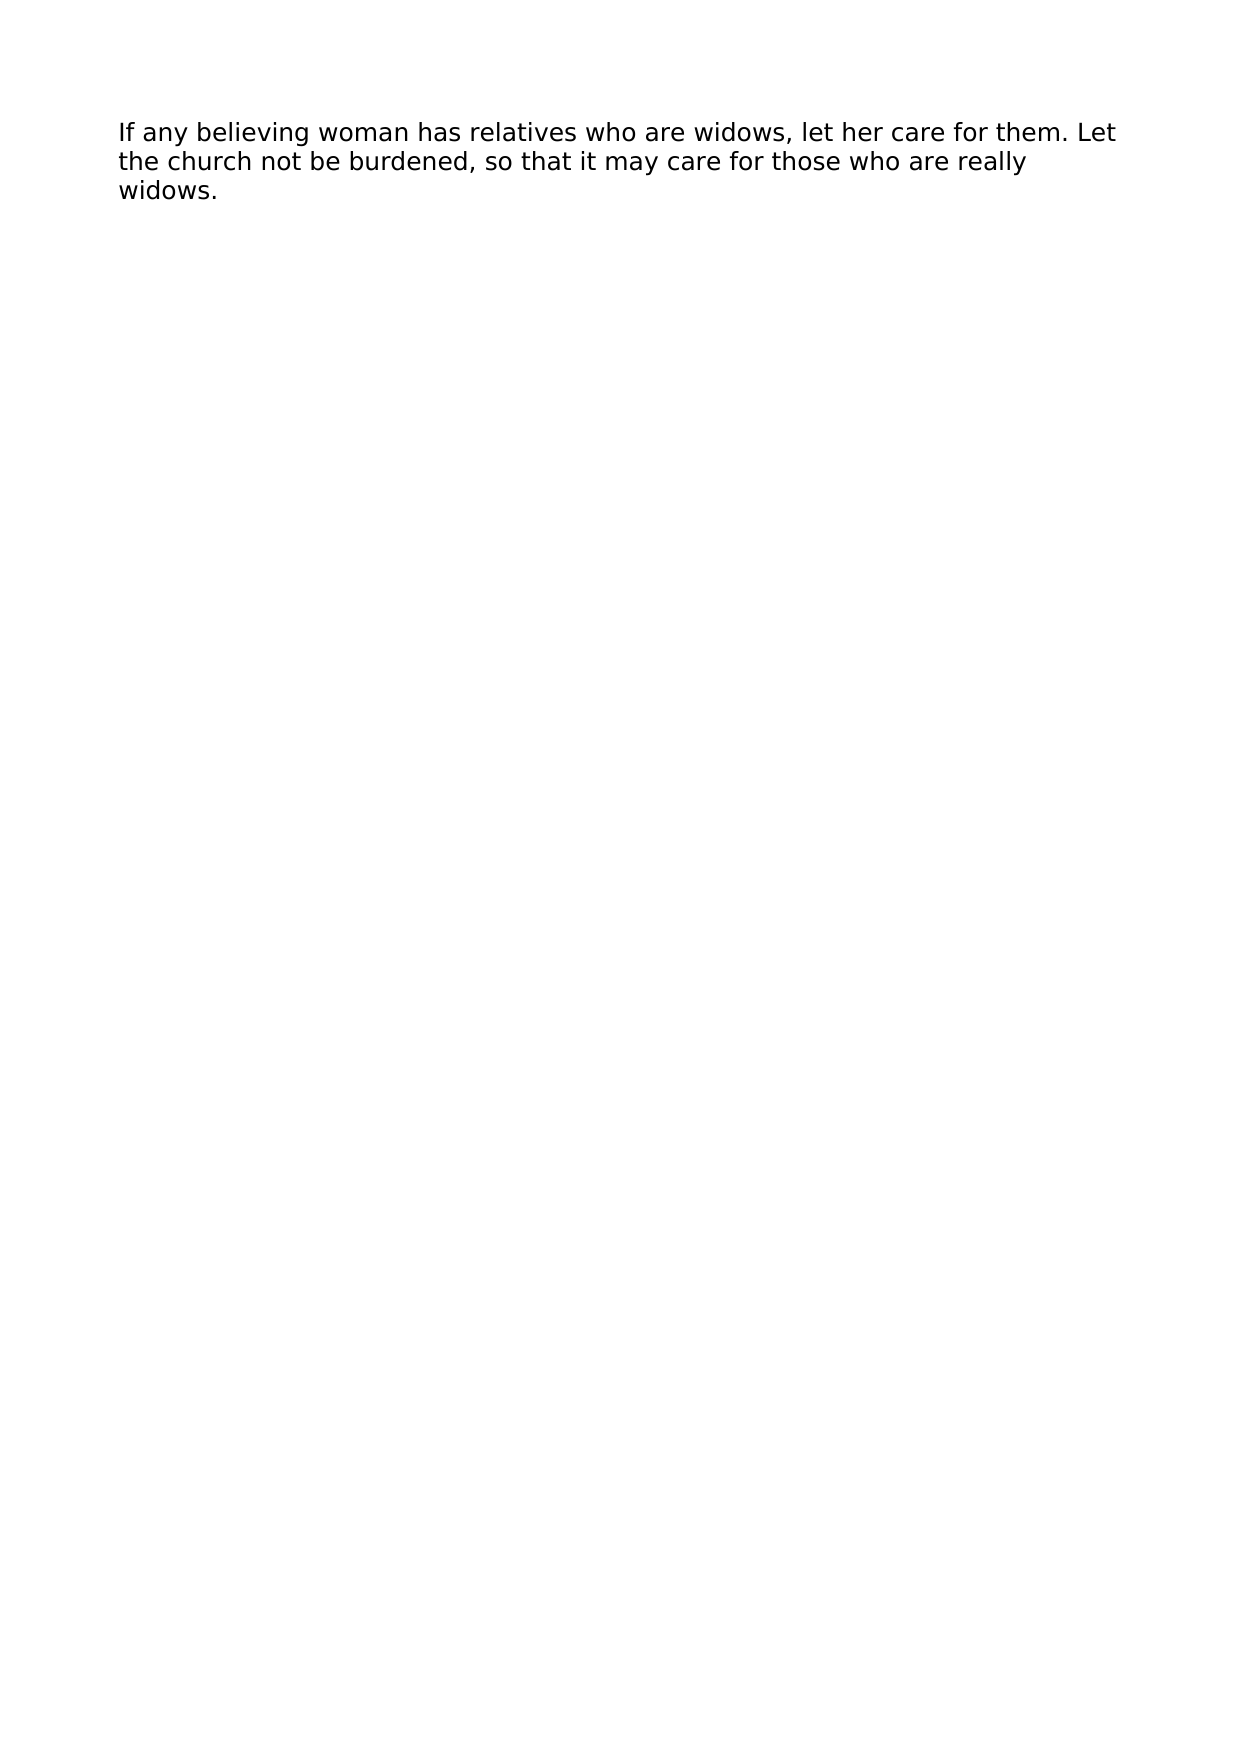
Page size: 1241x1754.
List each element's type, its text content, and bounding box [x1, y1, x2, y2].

text If any believing woman has relatives who are widows, let her care for them. Let the church not be burdened, so that it may care for those who are really widows. [118, 118, 1122, 206]
